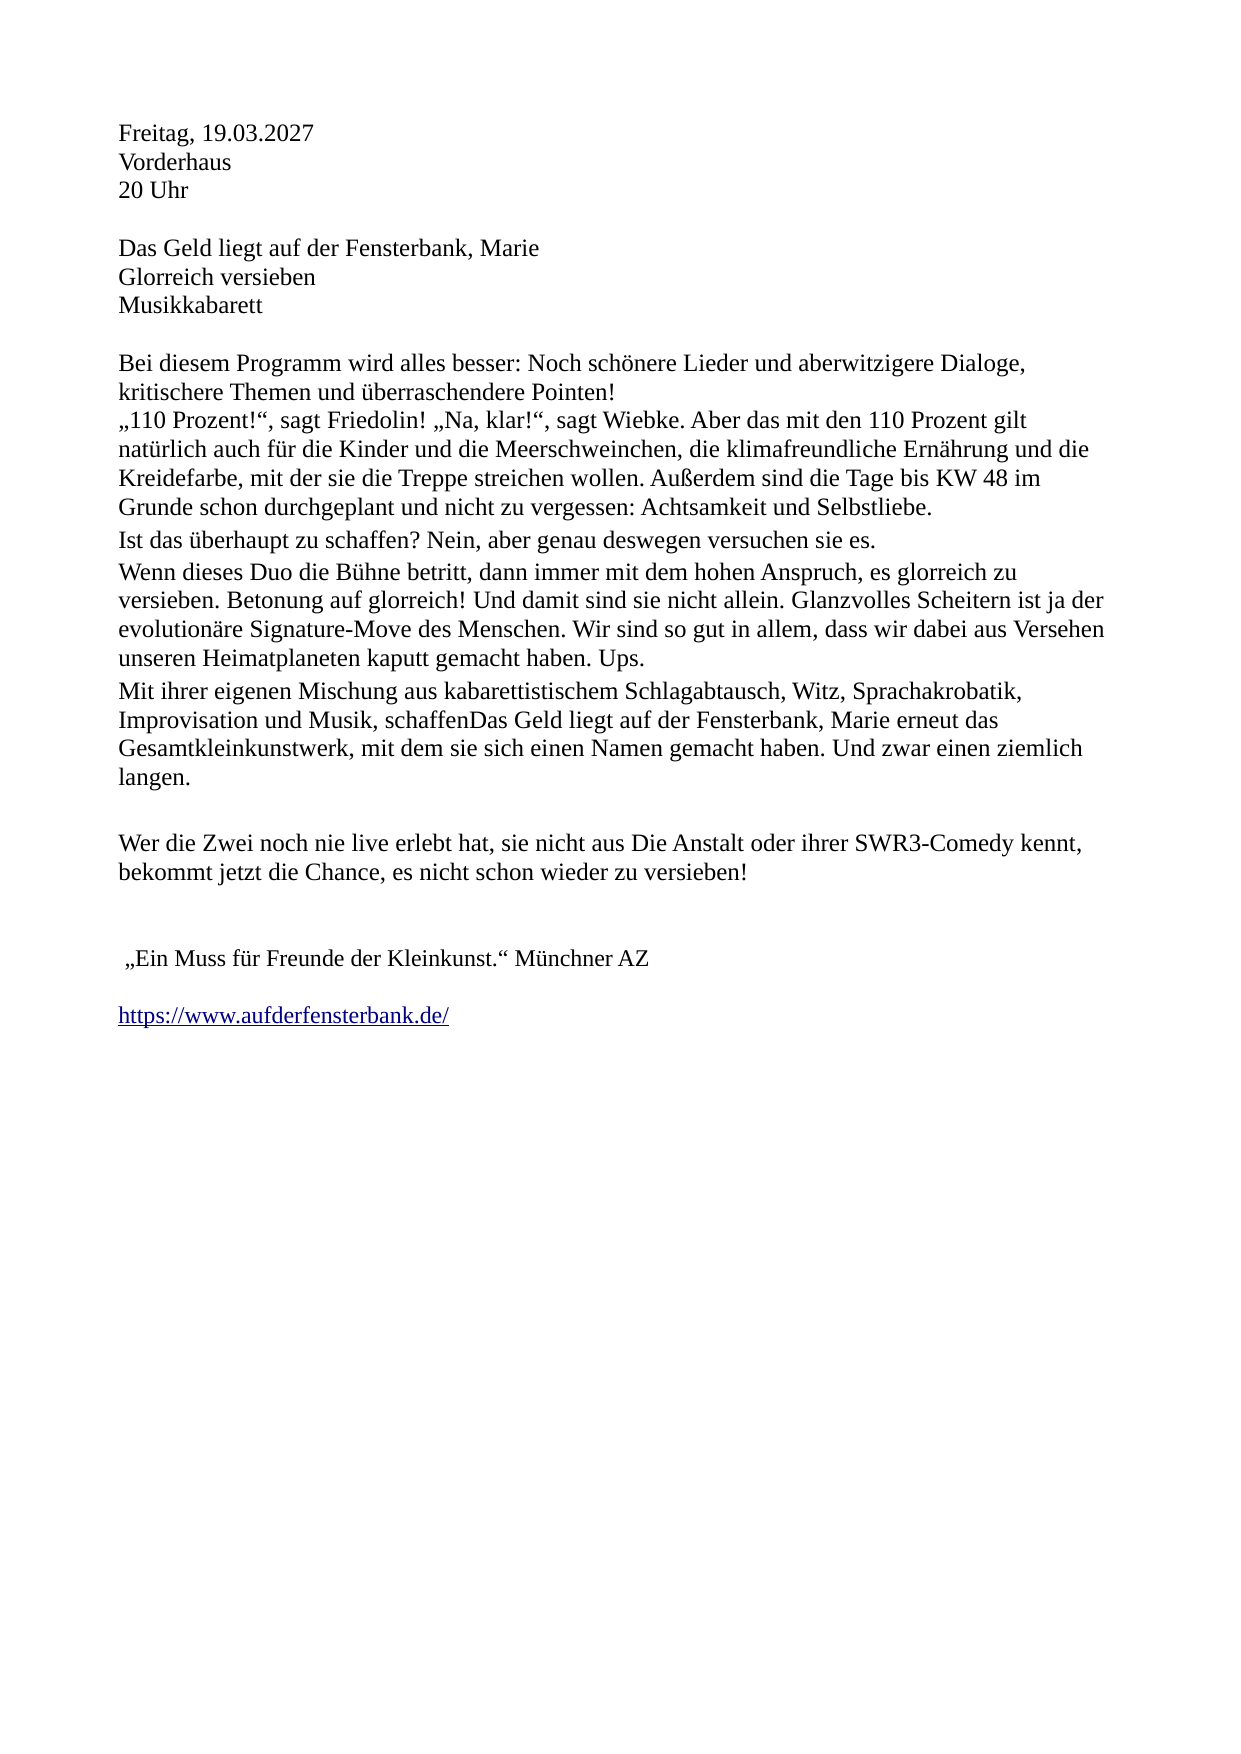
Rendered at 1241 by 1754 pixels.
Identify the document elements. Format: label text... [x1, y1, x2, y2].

text Bei diesem Programm wird alles besser: Noch schönere Lieder und aberwitzigere Dialoge, kritischere Themen und überraschendere Pointen! „110 Prozent!“, sagt Friedolin! „Na, klar!“, sagt Wiebke. Aber das mit den 110 Prozent gilt natürlich auch für die Kinder und die Meerschweinchen, die klimafreundliche Ernährung und die Kreidefarbe, mit der sie die Treppe streichen wollen. Außerdem sind die Tage bis KW 48 im Grunde schon durchgeplant und nicht zu vergessen: Achtsamkeit und Selbstliebe. [118, 348, 1122, 521]
text Musikkabarett [118, 291, 1122, 319]
text Ist das überhaupt zu schaffen? Nein, aber genau deswegen versuchen sie es. [118, 525, 1122, 554]
text Freitag, 19.03.2027 Vorderhaus 20 Uhr [118, 118, 1122, 204]
text Wer die Zwei noch nie live erlebt hat, sie nicht aus Die Anstalt oder ihrer SWR3-Comedy kennt, bekommt jetzt die Chance, es nicht schon wieder zu versieben! [118, 828, 1122, 886]
text Glorreich versieben [118, 262, 1122, 291]
text Mit ihrer eigenen Mischung aus kabarettistischem Schlagabtausch, Witz, Sprachakrobatik, Improvisation und Musik, schaffenDas Geld liegt auf der Fensterbank, Marie erneut das Gesamtkleinkunstwerk, mit dem sie sich einen Namen gemacht haben. Und zwar einen ziemlich langen. [118, 676, 1122, 791]
text Das Geld liegt auf der Fensterbank, Marie [118, 233, 1122, 262]
text „Ein Muss für Freunde der Kleinkunst.“ Münchner AZ [118, 943, 1122, 972]
text https://www.aufderfensterbank.de/ [118, 1001, 1122, 1028]
text Wenn dieses Duo die Bühne betritt, dann immer mit dem hohen Anspruch, es glorreich zu versieben. Betonung auf glorreich! Und damit sind sie nicht allein. Glanzvolles Scheitern ist ja der evolutionäre Signature-Move des Menschen. Wir sind so gut in allem, dass wir dabei aus Versehen unseren Heimatplaneten kaputt gemacht haben. Ups. [118, 557, 1122, 672]
